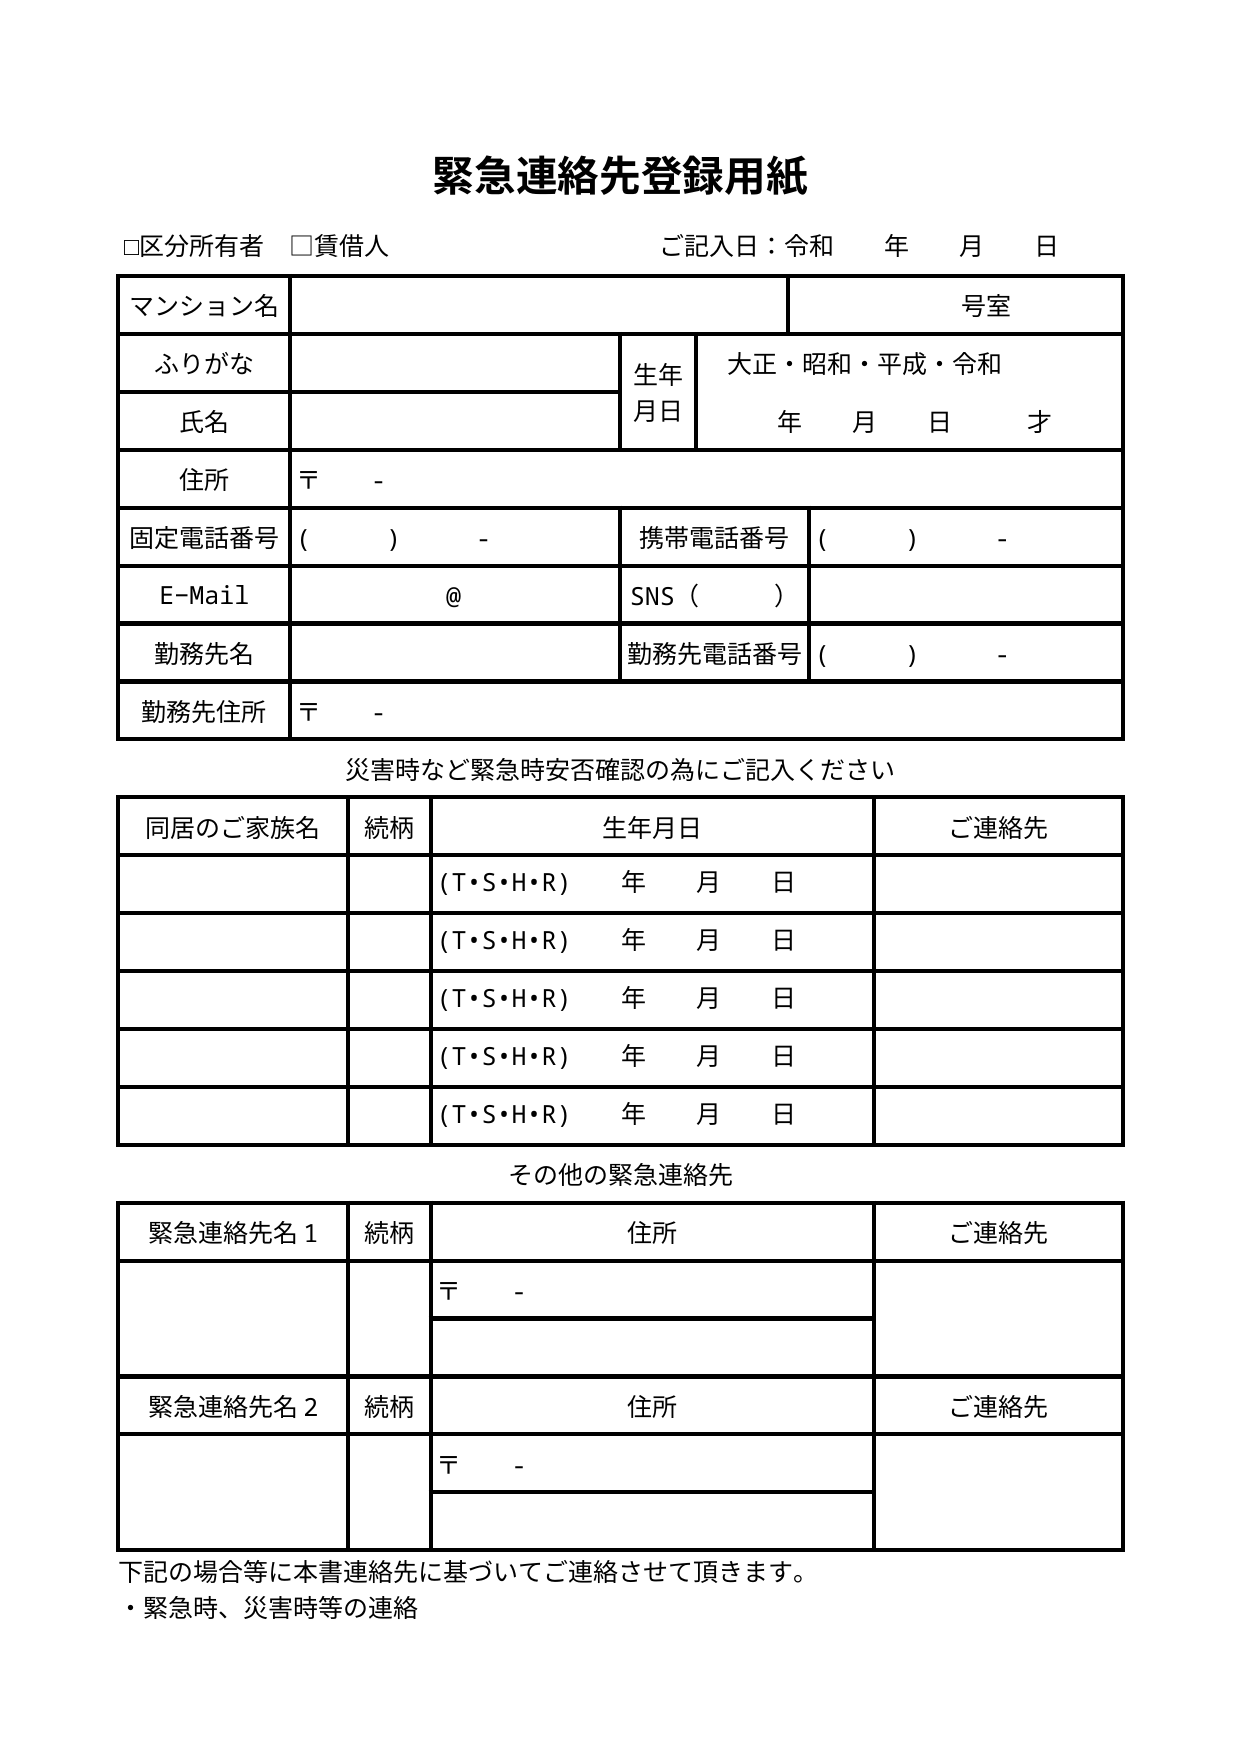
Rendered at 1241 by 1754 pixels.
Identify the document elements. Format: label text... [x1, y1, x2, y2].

table_cell 続柄 [350, 1379, 429, 1432]
table_cell (T•S•H•R) 年 月 日 才 [433, 1031, 872, 1085]
table_cell [876, 1436, 1121, 1548]
table_cell [120, 1031, 346, 1085]
table_cell 住所 [120, 452, 288, 506]
table_cell 〒 - [292, 452, 1121, 506]
table_cell 生年月日 [433, 799, 872, 853]
table_cell ( ) - [292, 510, 618, 563]
table_cell [876, 1089, 1121, 1143]
table_cell 固定電話番号 [120, 510, 288, 563]
table_cell [292, 278, 786, 332]
table_cell 〒 - [292, 684, 1121, 737]
table_header ご記入日：令和 年 月 日 [620, 216, 1123, 274]
table_cell (T•S•H•R) 年 月 日 才 [433, 915, 872, 969]
table_cell SNS（ ） [622, 568, 807, 621]
table_cell 号室 [955, 278, 1121, 332]
table_cell [433, 1494, 872, 1548]
table_cell [350, 973, 429, 1027]
table_cell [350, 1263, 429, 1374]
table_cell [292, 394, 618, 448]
table_cell [876, 915, 1121, 969]
table_cell [120, 1436, 346, 1548]
text 下記の場合等に本書連絡先に基づいてご連絡させて頂きます。 [118, 1552, 1122, 1588]
table_cell [120, 857, 346, 911]
table_cell (T•S•H•R) 年 月 日 才 [433, 1089, 872, 1143]
table_cell その他の緊急連絡先 [118, 1147, 1123, 1201]
table_cell ご連絡先 [876, 1379, 1121, 1432]
table_cell [292, 336, 618, 390]
table_cell 続柄 [350, 1205, 429, 1258]
table_cell ご連絡先 [876, 799, 1121, 853]
table_cell (T•S•H•R) 年 月 日 才 [433, 857, 872, 911]
table_cell [876, 973, 1121, 1027]
table_cell 続柄 [350, 799, 429, 853]
table_cell ( ) - [811, 626, 1121, 679]
table_cell [350, 1031, 429, 1085]
table_cell 大正・昭和・平成・令和 [698, 336, 1121, 390]
table_cell 勤務先電話番号 [622, 626, 807, 679]
table_cell ご連絡先 [876, 1205, 1121, 1258]
table_cell [876, 857, 1121, 911]
table_header □区分所有者 □賃借人 [118, 216, 620, 274]
table_cell [790, 278, 955, 332]
text ・緊急時、災害時等の連絡 [118, 1588, 1122, 1625]
table_cell 〒 - [433, 1436, 872, 1490]
table_cell 緊急連絡先名2 [120, 1379, 346, 1432]
table_cell マンション名 [120, 278, 288, 332]
table_cell [433, 1321, 872, 1374]
table_cell 緊急連絡先名1 [120, 1205, 346, 1258]
table_cell [876, 1031, 1121, 1085]
table_cell [876, 1263, 1121, 1374]
table_cell [350, 1089, 429, 1143]
table_cell (T•S•H•R) 年 月 日 才 [433, 973, 872, 1027]
table_cell 勤務先名 [120, 626, 288, 679]
table_cell E−Mail [120, 568, 288, 621]
table_cell [120, 1089, 346, 1143]
table_cell [811, 568, 1121, 621]
table_cell 生年月日 [622, 336, 694, 448]
table_cell [350, 915, 429, 969]
table_cell ふりがな [120, 336, 288, 390]
table_cell [120, 915, 346, 969]
table_cell [350, 1436, 429, 1548]
table_cell [120, 973, 346, 1027]
table_cell 住所 [433, 1205, 872, 1258]
table_cell [120, 1263, 346, 1374]
table_cell 年 月 日 才 [698, 390, 1121, 448]
table_cell @ [292, 568, 618, 621]
table_cell [350, 857, 429, 911]
title 緊急連絡先登録用紙 [118, 143, 1122, 203]
table_cell 同居のご家族名 [120, 799, 346, 853]
table_cell 住所 [433, 1379, 872, 1432]
table_cell [292, 626, 618, 679]
table_cell 〒 - [433, 1263, 872, 1316]
table_cell 災害時など緊急時安否確認の為にご記入ください [118, 741, 1123, 795]
table_cell ( ) - [811, 510, 1121, 563]
table_cell 勤務先住所 [120, 684, 288, 737]
table_cell 氏名 [120, 394, 288, 448]
table_cell 携帯電話番号 [622, 510, 807, 563]
